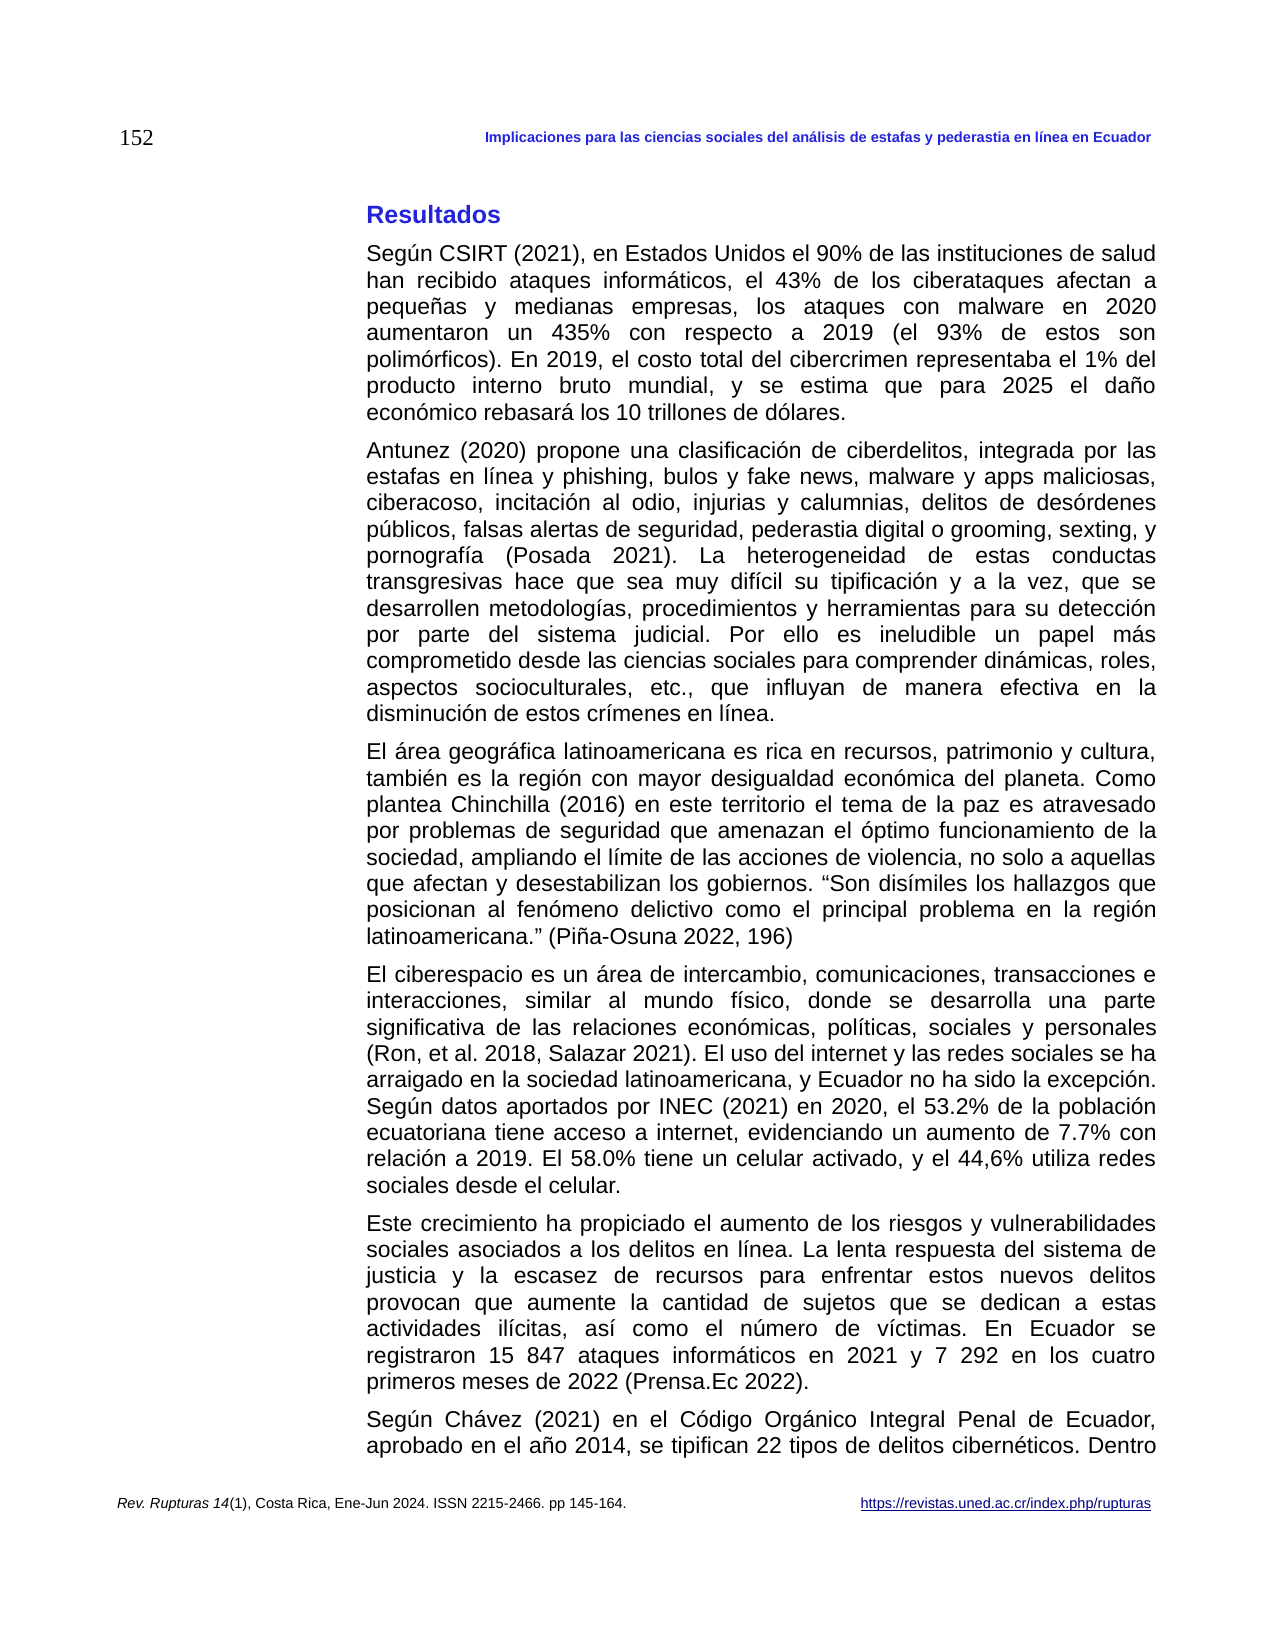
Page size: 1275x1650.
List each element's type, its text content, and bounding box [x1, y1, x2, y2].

text El ciberespacio es un área de intercambio, comunicaciones, transacciones e interacciones, similar al mundo físico, donde se desarrolla una parte significativa de las relaciones económicas, políticas, sociales y personales (Ron, et al. 2018, Salazar 2021). El uso del internet y las redes sociales se ha arraigado en la sociedad latinoamericana, y Ecuador no ha sido la excepción. Según datos aportados por INEC (2021) en 2020, el 53.2% de la población ecuatoriana tiene acceso a internet, evidenciando un aumento de 7.7% con relación a 2019. El 58.0% tiene un celular activado, y el 44,6% utiliza redes sociales desde el celular. [366, 961, 1157, 1198]
text El área geográfica latinoamericana es rica en recursos, patrimonio y cultura, también es la región con mayor desigualdad económica del planeta. Como plantea Chinchilla (2016) en este territorio el tema de la paz es atravesado por problemas de seguridad que amenazan el óptimo funcionamiento de la sociedad, ampliando el límite de las acciones de violencia, no solo a aquellas que afectan y desestabilizan los gobiernos. “Son disímiles los hallazgos que posicionan al fenómeno delictivo como el principal problema en la región latinoamericana.” (Piña-Osuna 2022, 196) [366, 738, 1157, 949]
text Este crecimiento ha propiciado el aumento de los riesgos y vulnerabilidades sociales asociados a los delitos en línea. La lenta respuesta del sistema de justicia y la escasez de recursos para enfrentar estos nuevos delitos provocan que aumente la cantidad de sujetos que se dedican a estas actividades ilícitas, así como el número de víctimas. En Ecuador se registraron 15 847 ataques informáticos en 2021 y 7 292 en los cuatro primeros meses de 2022 (Prensa.Ec 2022). [366, 1210, 1157, 1394]
subtitle Resultados [366, 200, 1157, 228]
text Según Chávez (2021) en el Código Orgánico Integral Penal de Ecuador, aprobado en el año 2014, se tipifican 22 tipos de delitos cibernéticos. Dentro [366, 1406, 1157, 1459]
text Antunez (2020) propone una clasificación de ciberdelitos, integrada por las estafas en línea y phishing, bulos y fake news, malware y apps maliciosas, ciberacoso, incitación al odio, injurias y calumnias, delitos de desórdenes públicos, falsas alertas de seguridad, pederastia digital o grooming, sexting, y pornografía (Posada 2021). La heterogeneidad de estas conductas transgresivas hace que sea muy difícil su tipificación y a la vez, que se desarrollen metodologías, procedimientos y herramientas para su detección por parte del sistema judicial. Por ello es ineludible un papel más comprometido desde las ciencias sociales para comprender dinámicas, roles, aspectos socioculturales, etc., que influyan de manera efectiva en la disminución de estos crímenes en línea. [366, 437, 1157, 726]
text Según CSIRT (2021), en Estados Unidos el 90% de las instituciones de salud han recibido ataques informáticos, el 43% de los ciberataques afectan a pequeñas y medianas empresas, los ataques con malware en 2020 aumentaron un 435% con respecto a 2019 (el 93% de estos son polimórficos). En 2019, el costo total del cibercrimen representaba el 1% del producto interno bruto mundial, y se estima que para 2025 el daño económico rebasará los 10 trillones de dólares. [366, 240, 1157, 425]
